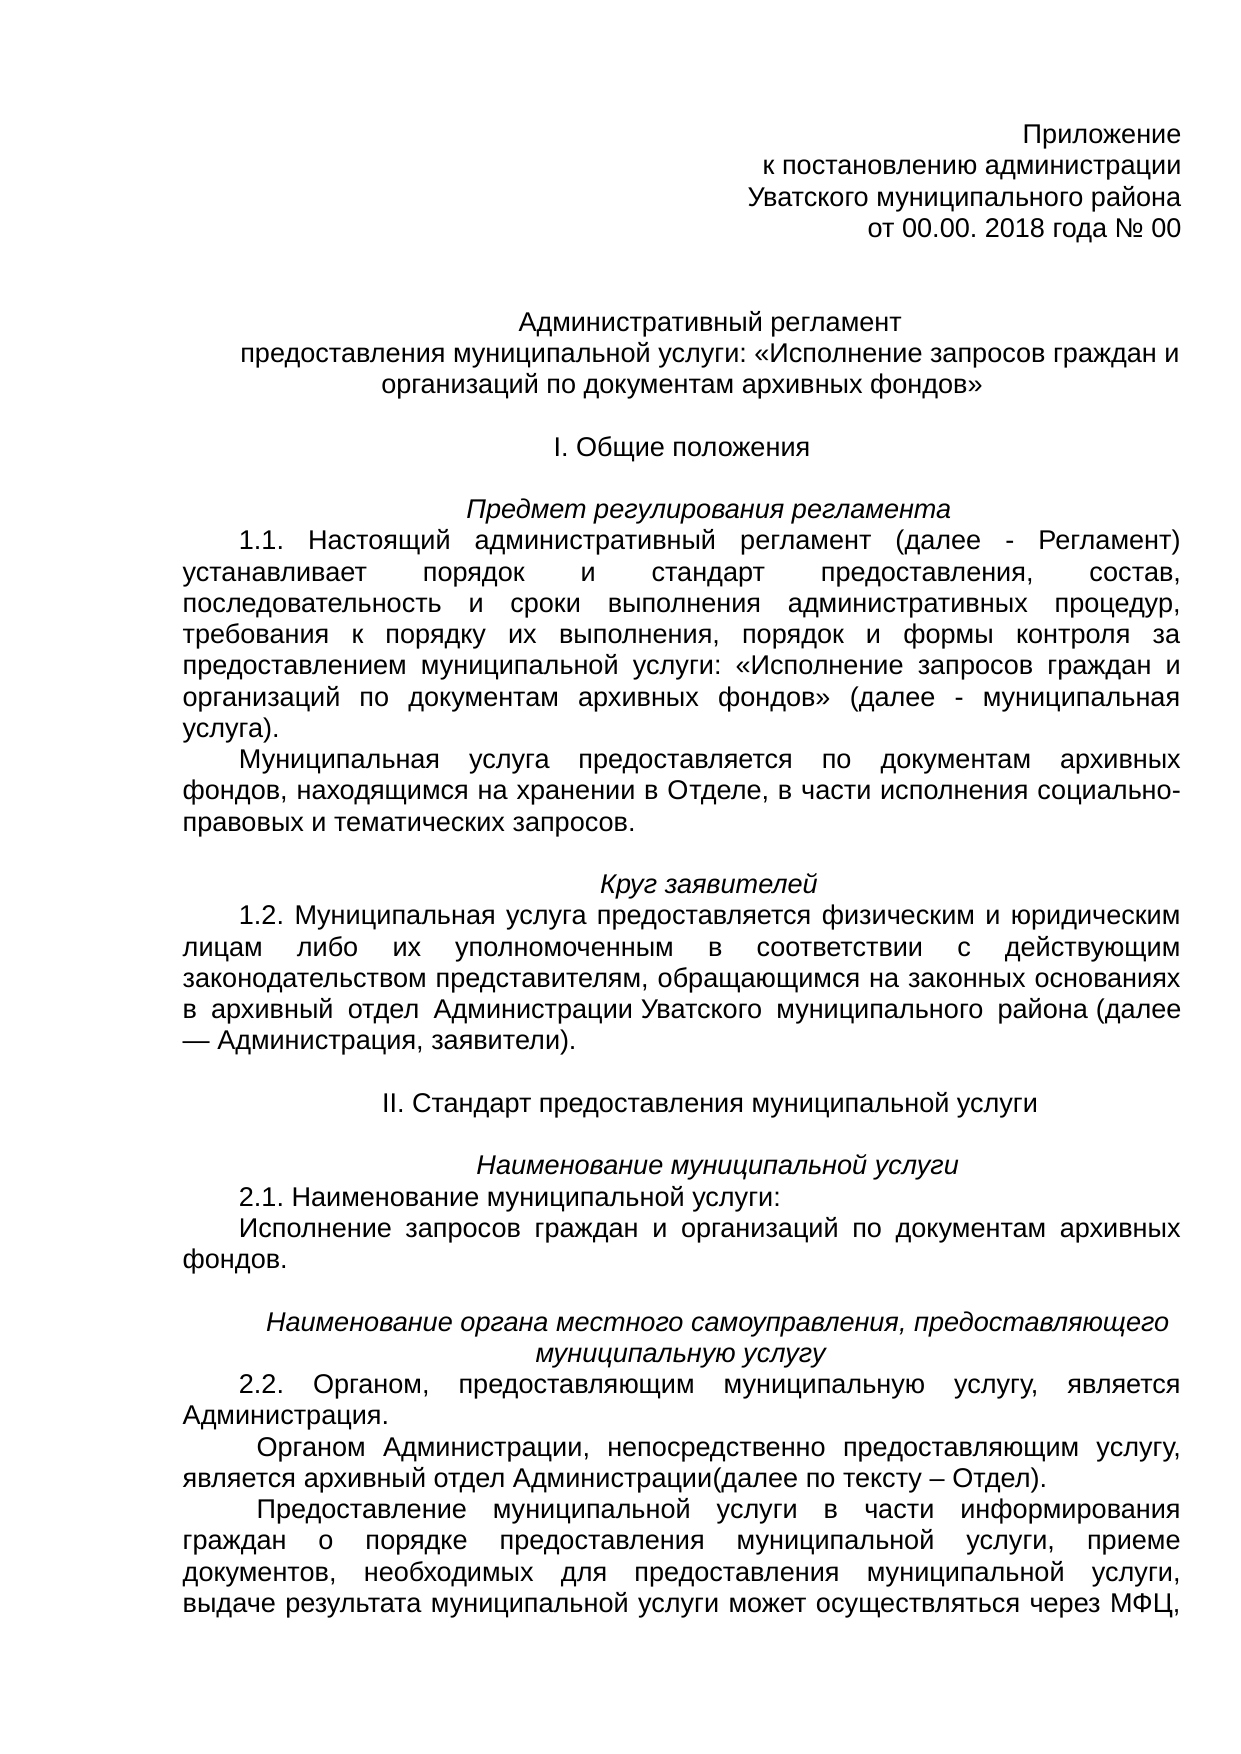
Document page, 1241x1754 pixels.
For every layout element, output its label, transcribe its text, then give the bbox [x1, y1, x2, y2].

text 1.1. Настоящий административный регламент (далее - Регламент) устанавливает порядок и стандарт предоставления, состав, последовательность и сроки выполнения административных процедур, требования к порядку их выполнения, порядок и формы контроля за предоставлением муниципальной услуги: «Исполнение запросов граждан и организаций по документам архивных фондов» (далее - муниципальная услуга). [182, 524, 1181, 743]
text Предоставление муниципальной услуги в части информирования граждан о порядке предоставления муниципальной услуги, приеме документов, необходимых для предоставления муниципальной услуги, выдаче результата муниципальной услуги может осуществляться через МФЦ, [182, 1493, 1181, 1618]
text 2.2. Органом, предоставляющим муниципальную услугу, является Администрация. [182, 1368, 1181, 1431]
text Круг заявителей [182, 868, 1181, 899]
text Органом Администрации, непосредственно предоставляющим услугу, является архивный отдел Администрации(далее по тексту – Отдел). [182, 1431, 1181, 1493]
text Муниципальная услуга предоставляется по документам архивных фондов, находящимся на хранении в Отделе, в части исполнения социально-правовых и тематических запросов. [182, 743, 1181, 837]
text к постановлению администрации [182, 149, 1181, 181]
text 1.2. Муниципальная услуга предоставляется физическим и юридическим лицам либо их уполномоченным в соответствии с действующим законодательством представителям, обращающимся на законных основаниях в архивный отдел Администрации Уватского муниципального района (далее — Администрация, заявители). [182, 899, 1181, 1056]
text II. Стандарт предоставления муниципальной услуги [182, 1087, 1181, 1118]
text от 00.00. 2018 года № 00 [182, 212, 1181, 243]
text 2.1. Наименование муниципальной услуги: [182, 1181, 1181, 1212]
text Наименование органа местного самоуправления, предоставляющего муниципальную услугу [182, 1306, 1181, 1368]
text I. Общие положения [182, 431, 1181, 462]
text Административный регламент [182, 306, 1181, 337]
text Уватского муниципального района [182, 181, 1181, 212]
text Наименование муниципальной услуги [182, 1149, 1181, 1181]
text Приложение [182, 118, 1181, 149]
text Исполнение запросов граждан и организаций по документам архивных фондов. [182, 1212, 1181, 1274]
text предоставления муниципальной услуги: «Исполнение запросов граждан и организаций по документам архивных фондов» [182, 337, 1181, 399]
text Предмет регулирования регламента [182, 493, 1181, 524]
